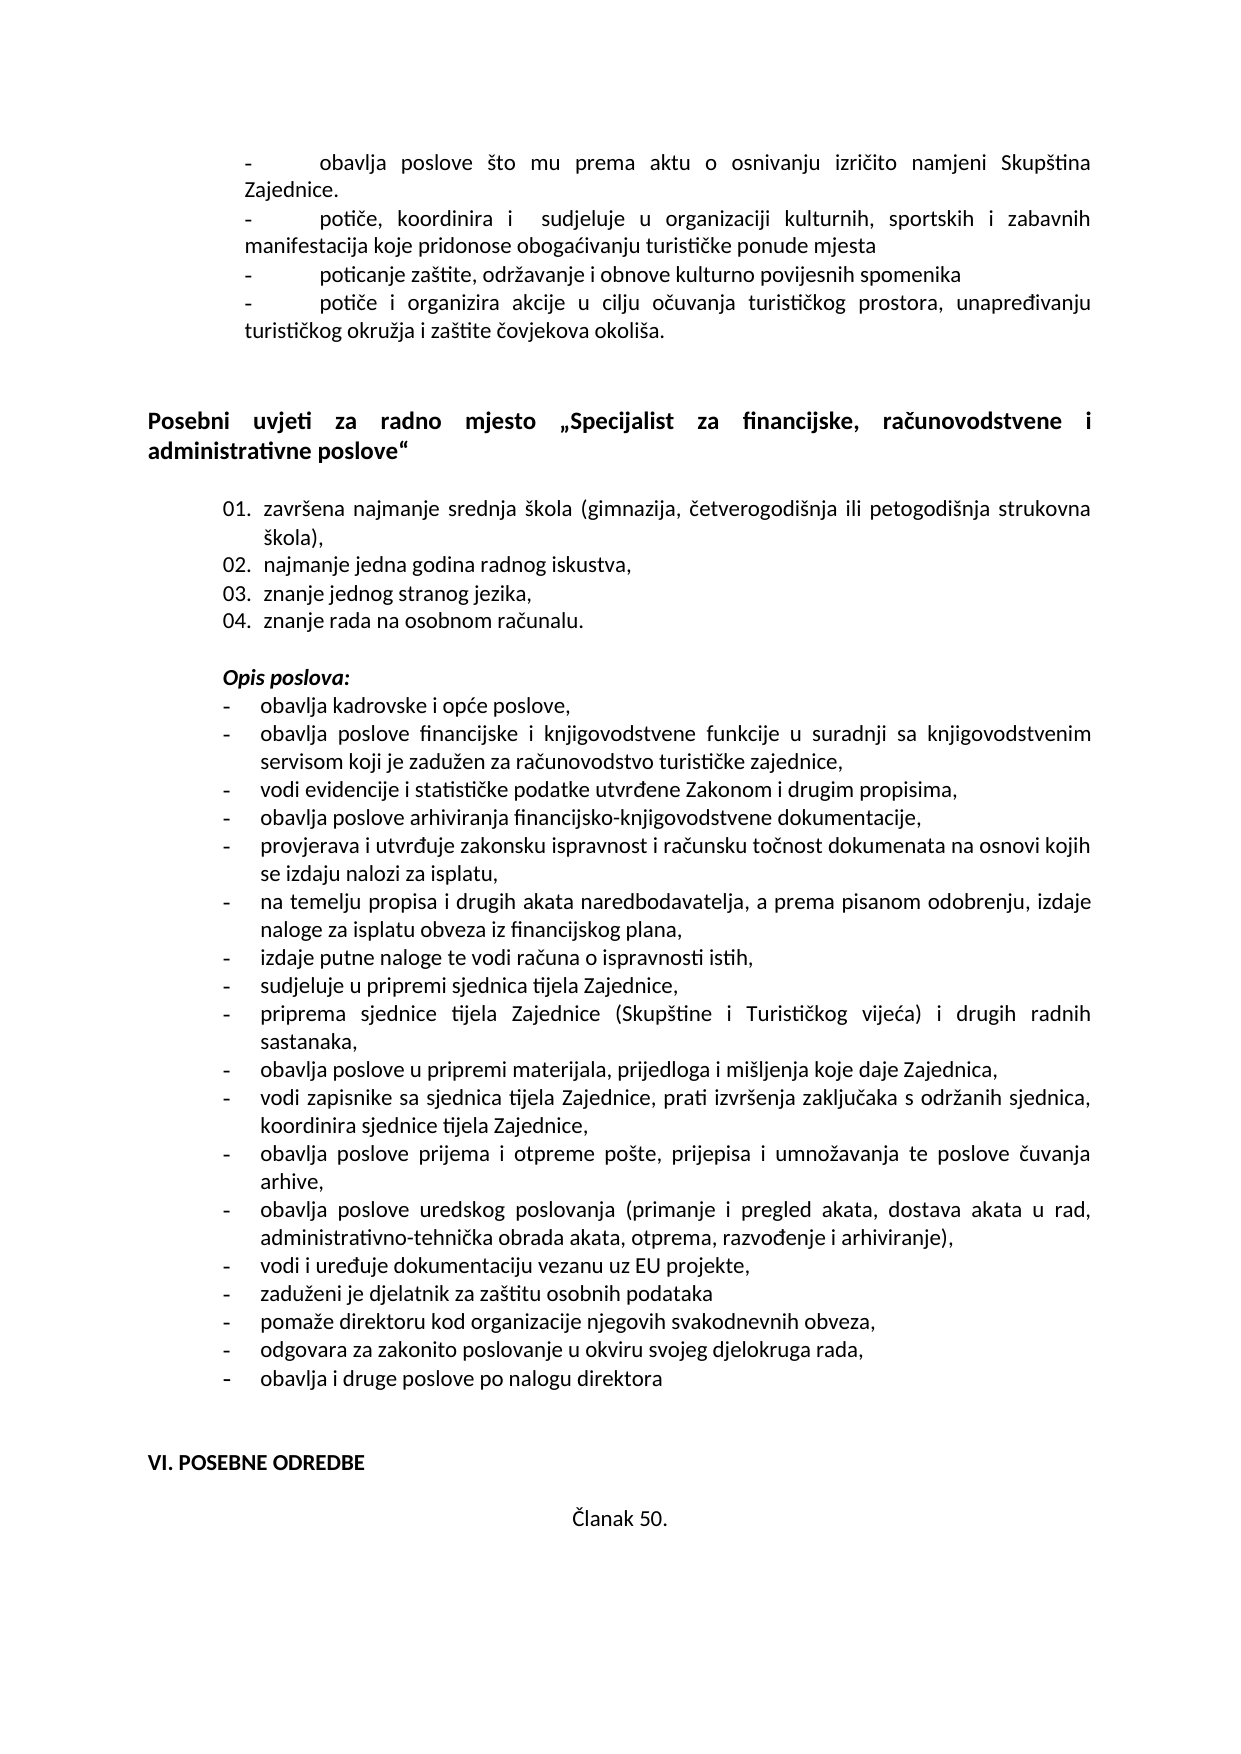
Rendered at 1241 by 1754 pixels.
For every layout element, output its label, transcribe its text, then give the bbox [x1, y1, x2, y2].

list vodi evidencije i statističke podatke utvrđene Zakonom i drugim propisima, [223, 775, 1093, 803]
list zaduženi je djelatnik za zaštitu osobnih podataka [223, 1279, 1093, 1307]
list vodi i uređuje dokumentaciju vezanu uz EU projekte, [223, 1251, 1093, 1279]
list znanje jednog stranog jezika, [223, 579, 1093, 607]
list sudjeluje u pripremi sjednica tijela Zajednice, [223, 971, 1093, 999]
list priprema sjednice tijela Zajednice (Skupštine i Turističkog vijeća) i drugih radnih sastanaka, [223, 999, 1093, 1055]
list potiče i organizira akcije u cilju očuvanja turističkog prostora, unapređivanju turističkog okružja i zaštite čovjekova okoliša. [244, 288, 1093, 344]
list najmanje jedna godina radnog iskustva, [223, 551, 1093, 579]
list pomaže direktoru kod organizacije njegovih svakodnevnih obveza, [223, 1307, 1093, 1335]
list izdaje putne naloge te vodi računa o ispravnosti istih, [223, 943, 1093, 971]
list provjerava i utvrđuje zakonsku ispravnost i računsku točnost dokumenata na osnovi kojih se izdaju nalozi za isplatu, [223, 831, 1093, 887]
list odgovara za zakonito poslovanje u okviru svojeg djelokruga rada, [223, 1335, 1093, 1363]
list potiče, koordinira i sudjeluje u organizaciji kulturnih, sportskih i zabavnih manifestacija koje pridonose obogaćivanju turističke ponude mjesta [244, 204, 1093, 260]
list obavlja poslove prijema i otpreme pošte, prijepisa i umnožavanja te poslove čuvanja arhive, [223, 1139, 1093, 1195]
list obavlja i druge poslove po nalogu direktora [223, 1363, 1093, 1392]
list vodi zapisnike sa sjednica tijela Zajednice, prati izvršenja zaključaka s održanih sjednica, koordinira sjednice tijela Zajednice, [223, 1083, 1093, 1139]
list obavlja poslove financijske i knjigovodstvene funkcije u suradnji sa knjigovodstvenim servisom koji je zadužen za računovodstvo turističke zajednice, [223, 719, 1093, 775]
list obavlja poslove uredskog poslovanja (primanje i pregled akata, dostava akata u rad, administrativno-tehnička obrada akata, otprema, razvođenje i arhiviranje), [223, 1195, 1093, 1251]
list poticanje zaštite, održavanje i obnove kulturno povijesnih spomenika [244, 260, 1093, 288]
text Posebni uvjeti za radno mjesto „Specijalist za financijske, računovodstvene i administrativne poslove“ [148, 405, 1093, 466]
list na temelju propisa i drugih akata naredbodavatelja, a prema pisanom odobrenju, izdaje naloge za isplatu obveza iz financijskog plana, [223, 887, 1093, 943]
list obavlja kadrovske i opće poslove, [223, 691, 1093, 719]
text Članak 50. [148, 1504, 1093, 1532]
list obavlja poslove arhiviranja financijsko-knjigovodstvene dokumentacije, [223, 803, 1093, 831]
text Opis poslova: [223, 663, 1093, 691]
list obavlja poslove što mu prema aktu o osnivanju izričito namjeni Skupština Zajednice. [244, 148, 1093, 204]
list znanje rada na osobnom računalu. [223, 607, 1093, 635]
list završena najmanje srednja škola (gimnazija, četverogodišnja ili petogodišnja strukovna škola), [223, 494, 1093, 551]
list obavlja poslove u pripremi materijala, prijedloga i mišljenja koje daje Zajednica, [223, 1055, 1093, 1083]
text VI. POSEBNE ODREDBE [148, 1448, 1093, 1476]
